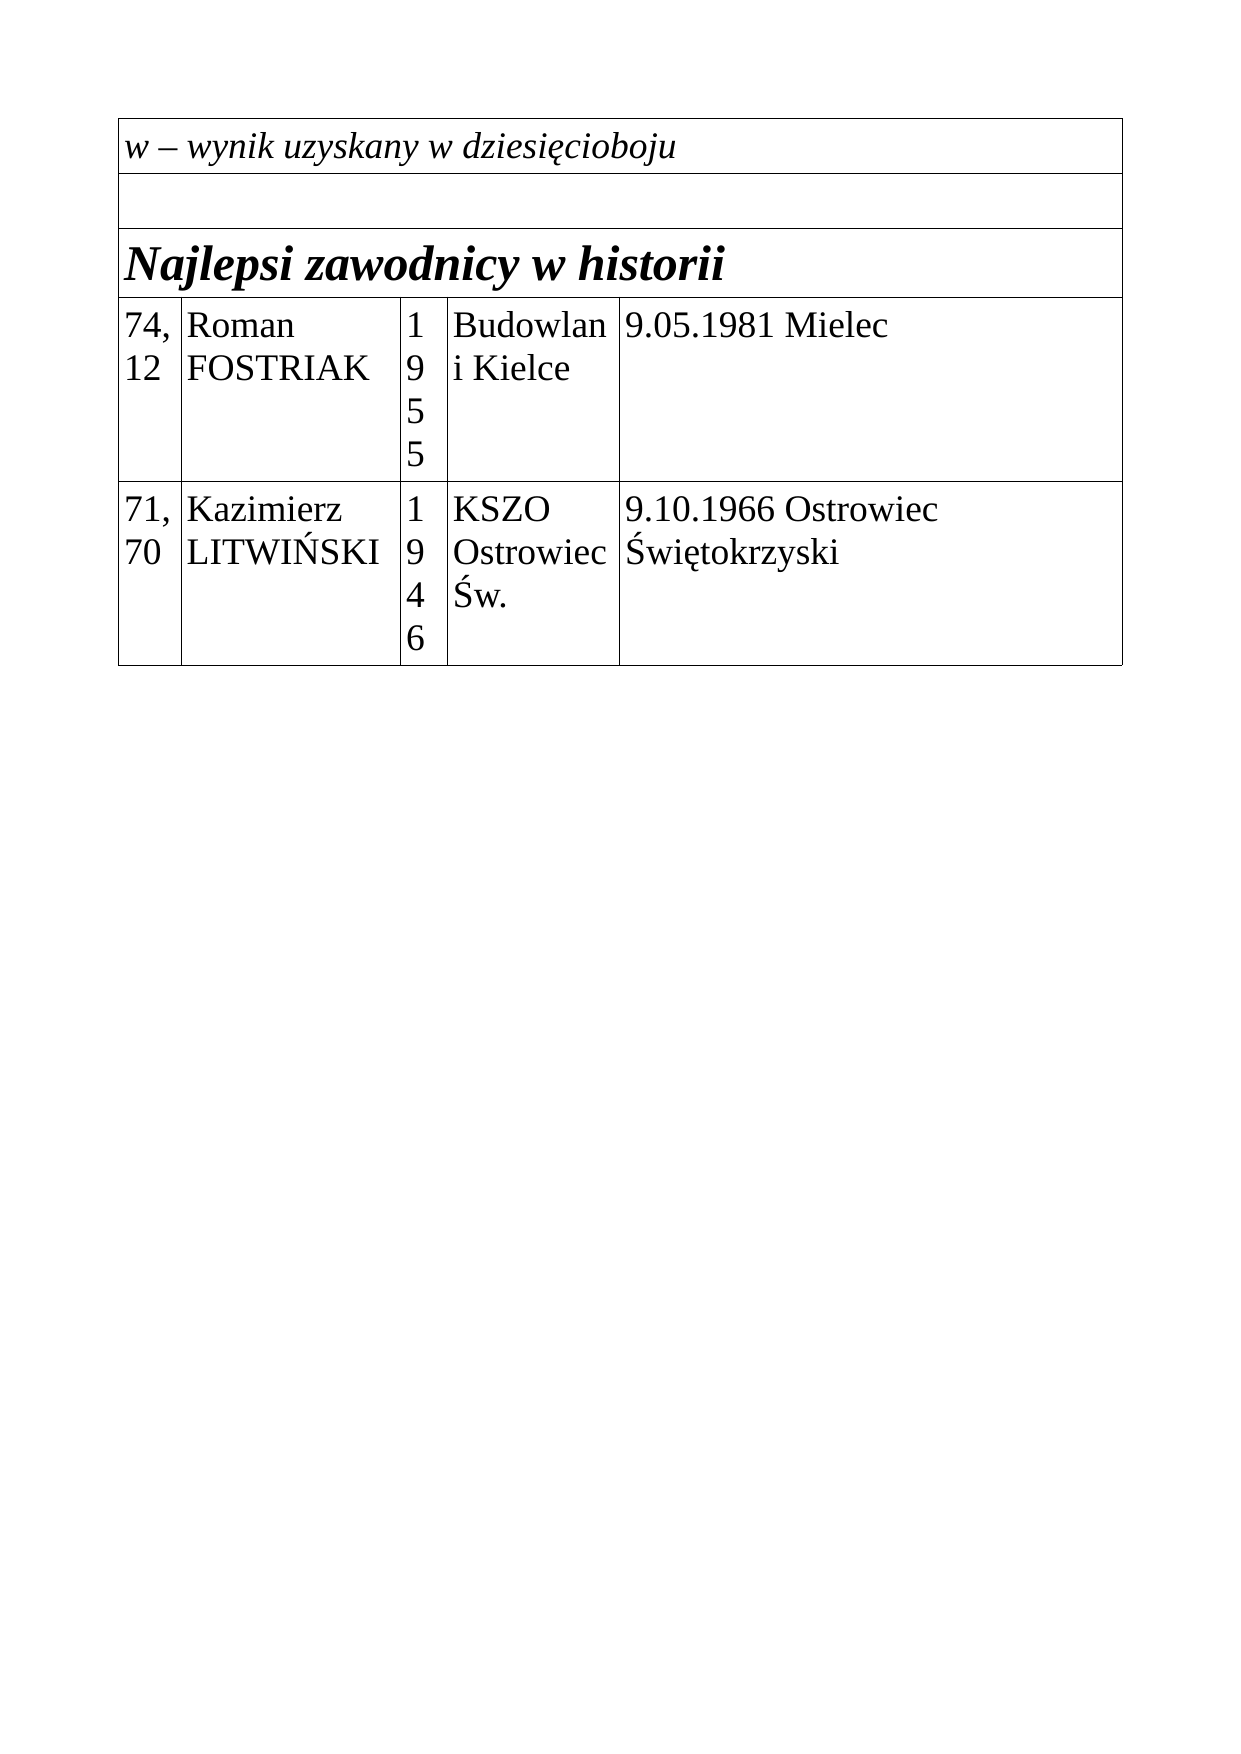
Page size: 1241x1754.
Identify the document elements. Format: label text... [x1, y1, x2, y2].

table_cell 74,12 [119, 298, 181, 481]
table_cell 71,70 [119, 482, 181, 665]
table_cell 9.05.1981 Mielec [620, 298, 1122, 481]
table_cell Najlepsi zawodnicy w historii [119, 229, 1122, 297]
table_cell w – wynik uzyskany w dziesięcioboju [119, 119, 1122, 173]
table_cell [119, 174, 1122, 227]
table_cell 1955 [401, 298, 447, 481]
table_cell Kazimierz LITWIŃSKI [182, 482, 400, 665]
table_cell Roman FOSTRIAK [182, 298, 400, 481]
table_cell KSZO Ostrowiec Św. [448, 482, 619, 665]
table_cell 9.10.1966 Ostrowiec Świętokrzyski [620, 482, 1122, 665]
table_cell Budowlani Kielce [448, 298, 619, 481]
table_cell 1946 [401, 482, 447, 665]
